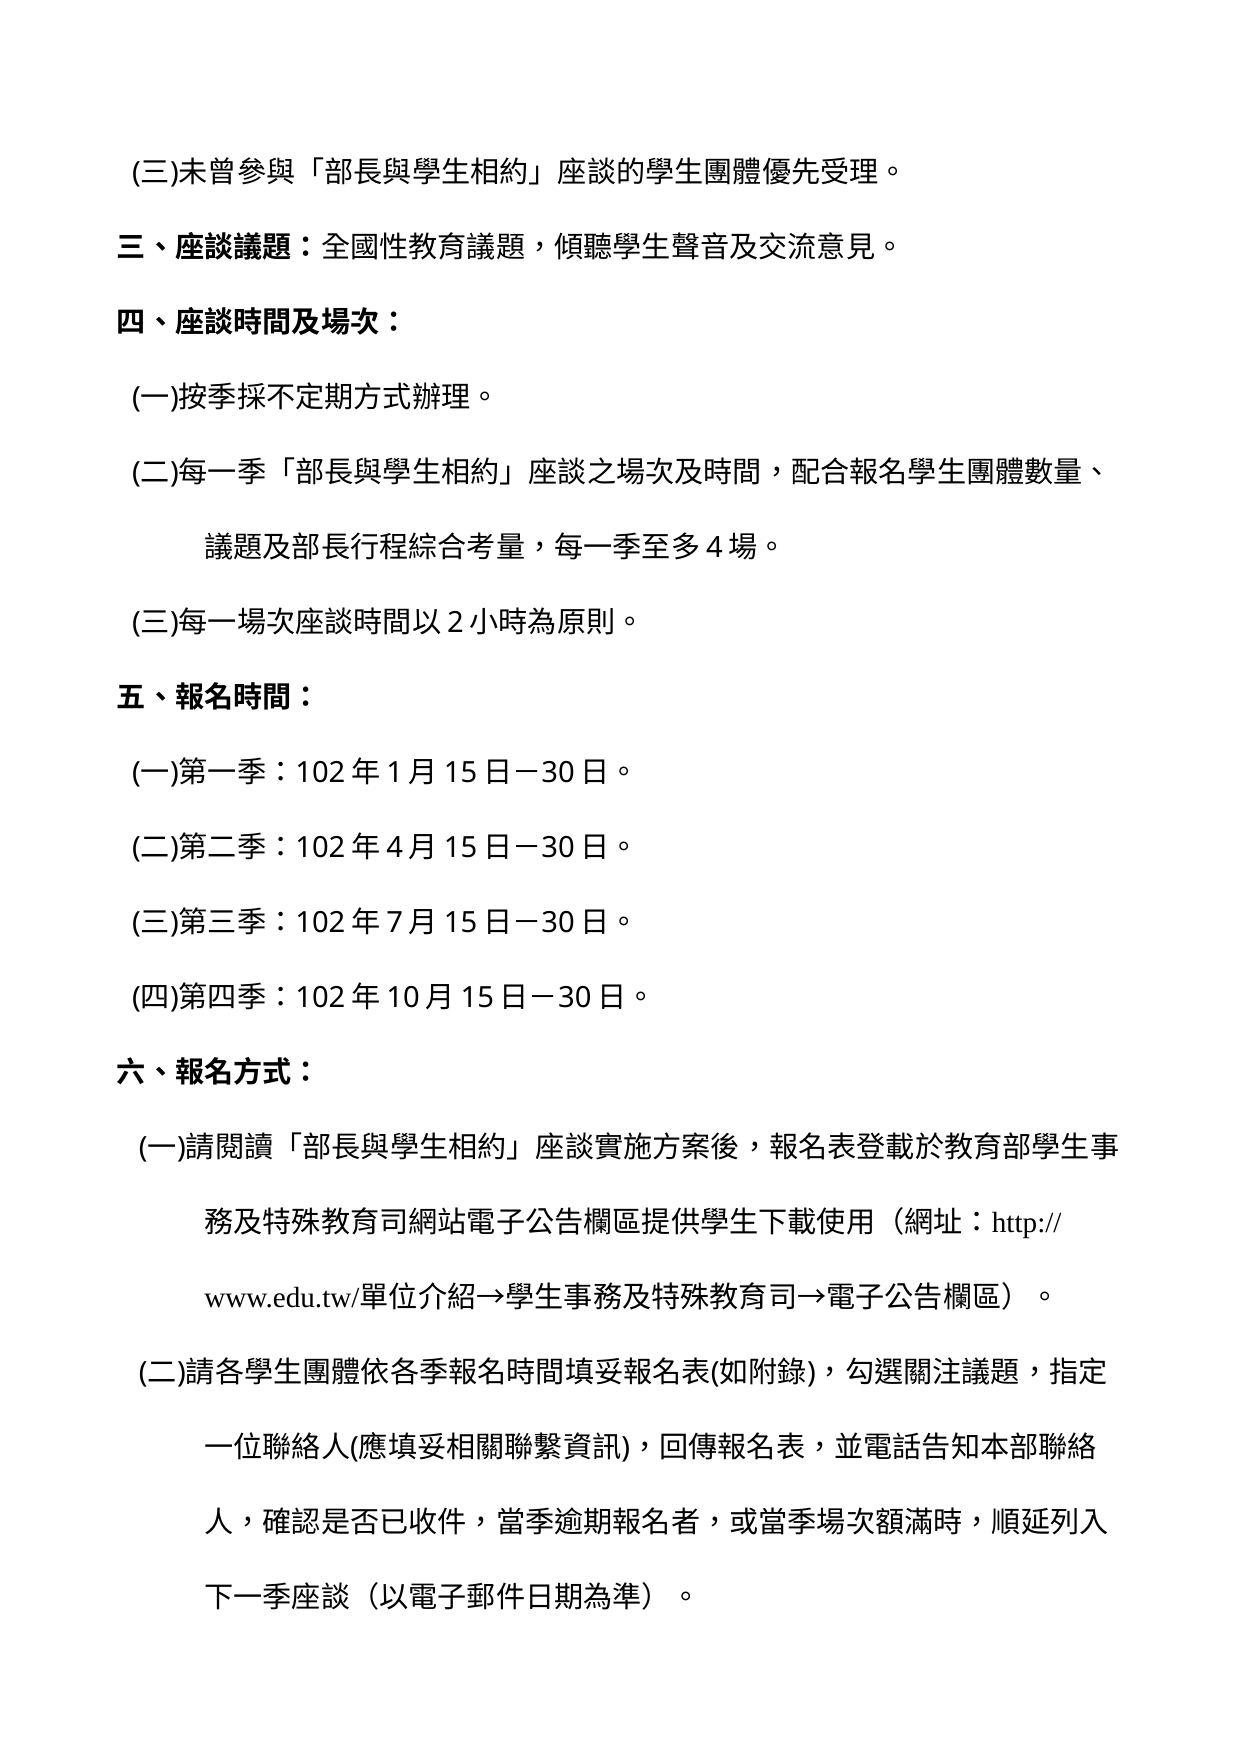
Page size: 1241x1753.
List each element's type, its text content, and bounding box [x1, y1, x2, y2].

text 五、報名時間： [117, 651, 1123, 726]
text 四、座談時間及場次： [117, 276, 1123, 351]
text (二)請各學生團體依各季報名時間填妥報名表(如附錄)，勾選關注議題，指定一位聯絡人(應填妥相關聯繫資訊)，回傳報名表，並電話告知本部聯絡人，確認是否已收件，當季逾期報名者，或當季場次額滿時，順延列入下一季座談（以電子郵件日期為準）。 [131, 1326, 1123, 1626]
text (四)第四季：102年10月15日－30日。 [117, 951, 1123, 1026]
text (三)第三季：102年7月15日－30日。 [117, 876, 1123, 951]
text (三)未曾參與「部長與學生相約」座談的學生團體優先受理。 [117, 126, 1123, 201]
text 三、座談議題：全國性教育議題，傾聽學生聲音及交流意見。 [117, 201, 1123, 276]
text (三)每一場次座談時間以2小時為原則。 [117, 576, 1123, 651]
text (二)第二季：102年4月15日－30日。 [117, 801, 1123, 876]
text (一)請閱讀「部長與學生相約」座談實施方案後，報名表登載於教育部學生事務及特殊教育司網站電子公告欄區提供學生下載使用（網址：http://www.edu.tw/單位介紹→學生事務及特殊教育司→電子公告欄區）。 [131, 1101, 1123, 1326]
text (二)每一季「部長與學生相約」座談之場次及時間，配合報名學生團體數量、議題及部長行程綜合考量，每一季至多4場。 [117, 426, 1123, 576]
text (一)按季採不定期方式辦理。 [117, 351, 1123, 426]
text 六、報名方式： [117, 1026, 1123, 1101]
text (一)第一季：102年1月15日－30日。 [117, 726, 1123, 801]
